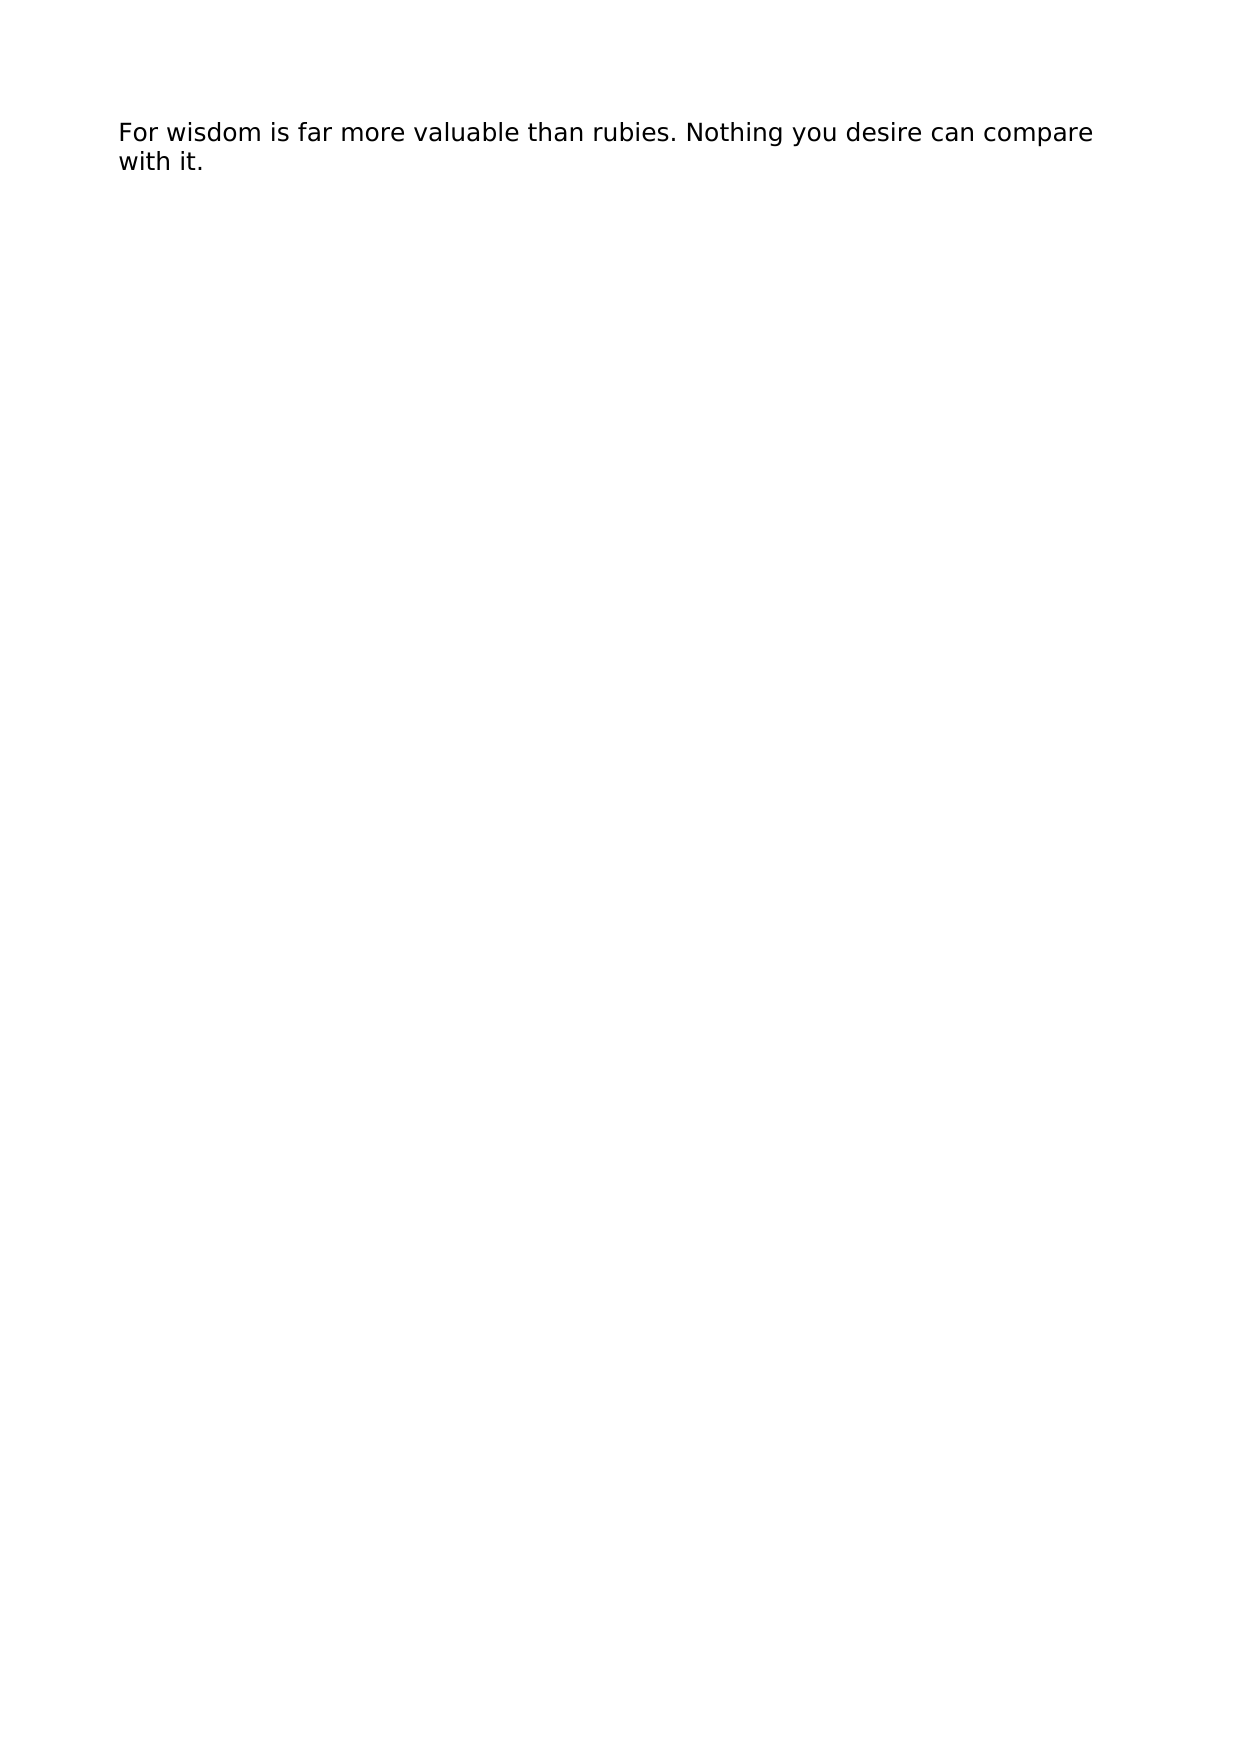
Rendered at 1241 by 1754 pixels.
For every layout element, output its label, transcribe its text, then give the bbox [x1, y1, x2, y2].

text For wisdom is far more valuable than rubies. Nothing you desire can compare with it. [118, 118, 1122, 176]
